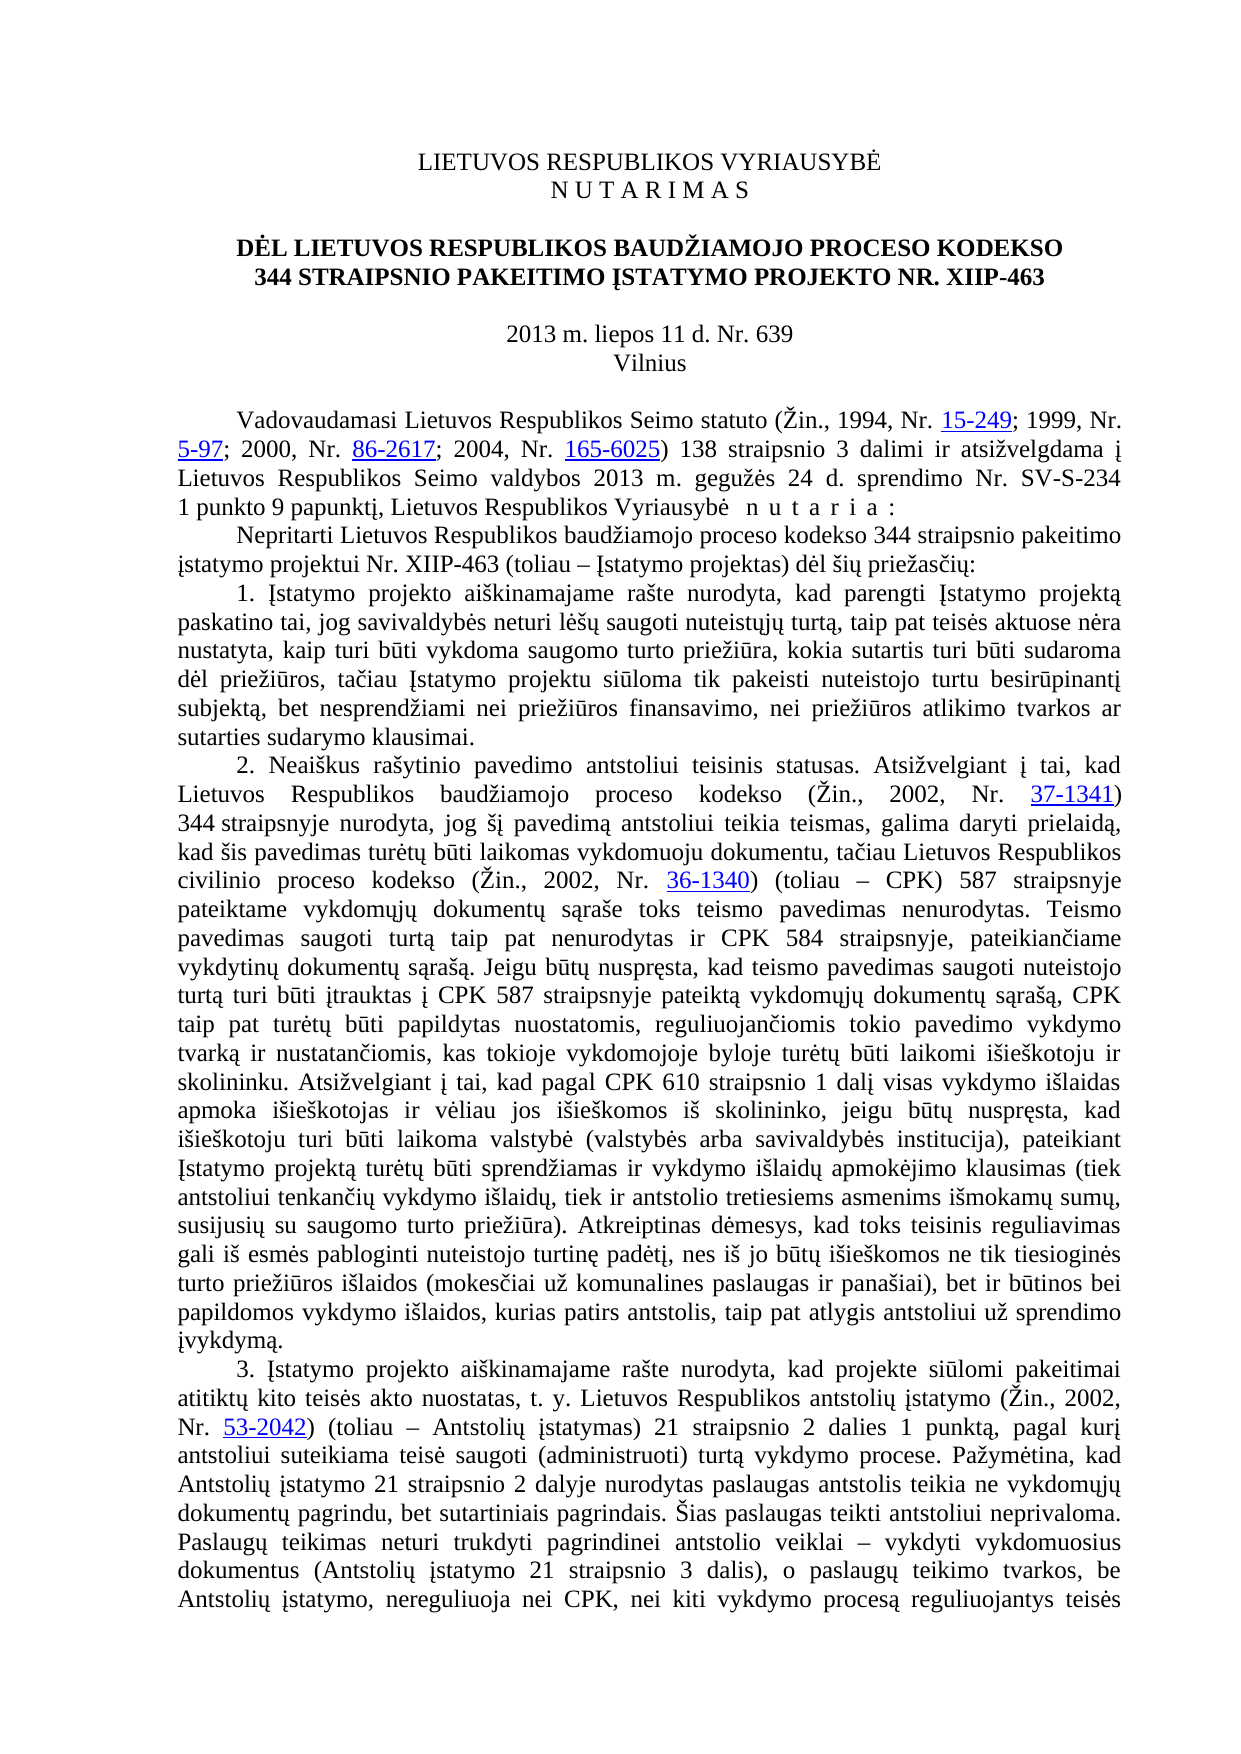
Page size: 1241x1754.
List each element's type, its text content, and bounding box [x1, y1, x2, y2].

text Nepritarti Lietuvos Respublikos baudžiamojo proceso kodekso 344 straipsnio pakeitimo įstatymo projektui Nr. XIIP-463 (toliau – Įstatymo projektas) dėl šių priežasčių: [177, 521, 1122, 578]
text 3. Įstatymo projekto aiškinamajame rašte nurodyta, kad projekte siūlomi pakeitimai atitiktų kito teisės akto nuostatas, t. y. Lietuvos Respublikos antstolių įstatymo (Žin., 2002, Nr. 53-2042) (toliau – Antstolių įstatymas) 21 straipsnio 2 dalies 1 punktą, pagal kurį antstoliui suteikiama teisė saugoti (administruoti) turtą vykdymo procese. Pažymėtina, kad Antstolių įstatymo 21 straipsnio 2 dalyje nurodytas paslaugas antstolis teikia ne vykdomųjų dokumentų pagrindu, bet sutartiniais pagrindais. Šias paslaugas teikti antstoliui neprivaloma. Paslaugų teikimas neturi trukdyti pagrindinei antstolio veiklai – vykdyti vykdomuosius dokumentus (Antstolių įstatymo 21 straipsnio 3 dalis), o paslaugų teikimo tvarkos, be Antstolių įstatymo, nereguliuoja nei CPK, nei kiti vykdymo procesą reguliuojantys teisės [177, 1354, 1122, 1613]
text 2013 m. liepos 11 d. Nr. 639 [177, 319, 1122, 348]
text NUTARIMAS [177, 176, 1122, 204]
text Dėl LIETUVOS RESPUBLIKOS BAUDŽIAMOJO PROCESO KODEKSO 344 STRAIPSNIO PAKEITIMO ĮSTATYMO PROJEKTO NR. XIIP-463 [177, 233, 1122, 291]
text Vadovaudamasi Lietuvos Respublikos Seimo statuto (Žin., 1994, Nr. 15-249; 1999, Nr. 5-97; 2000, Nr. 86-2617; 2004, Nr. 165-6025) 138 straipsnio 3 dalimi ir atsižvelgdama į Lietuvos Respublikos Seimo valdybos 2013 m. gegužės 24 d. sprendimo Nr. SV-S-234 1 punkto 9 papunktį, Lietuvos Respublikos Vyriausybė nutaria: [177, 406, 1122, 521]
text 2. Neaiškus rašytinio pavedimo antstoliui teisinis statusas. Atsižvelgiant į tai, kad Lietuvos Respublikos baudžiamojo proceso kodekso (Žin., 2002, Nr. 37-1341) 344 straipsnyje nurodyta, jog šį pavedimą antstoliui teikia teismas, galima daryti prielaidą, kad šis pavedimas turėtų būti laikomas vykdomuoju dokumentu, tačiau Lietuvos Respublikos civilinio proceso kodekso (Žin., 2002, Nr. 36-1340) (toliau – CPK) 587 straipsnyje pateiktame vykdomųjų dokumentų sąraše toks teismo pavedimas nenurodytas. Teismo pavedimas saugoti turtą taip pat nenurodytas ir CPK 584 straipsnyje, pateikiančiame vykdytinų dokumentų sąrašą. Jeigu būtų nuspręsta, kad teismo pavedimas saugoti nuteistojo turtą turi būti įtrauktas į CPK 587 straipsnyje pateiktą vykdomųjų dokumentų sąrašą, CPK taip pat turėtų būti papildytas nuostatomis, reguliuojančiomis tokio pavedimo vykdymo tvarką ir nustatančiomis, kas tokioje vykdomojoje byloje turėtų būti laikomi išieškotoju ir skolininku. Atsižvelgiant į tai, kad pagal CPK 610 straipsnio 1 dalį visas vykdymo išlaidas apmoka išieškotojas ir vėliau jos išieškomos iš skolininko, jeigu būtų nuspręsta, kad išieškotoju turi būti laikoma valstybė (valstybės arba savivaldybės institucija), pateikiant Įstatymo projektą turėtų būti sprendžiamas ir vykdymo išlaidų apmokėjimo klausimas (tiek antstoliui tenkančių vykdymo išlaidų, tiek ir antstolio tretiesiems asmenims išmokamų sumų, susijusių su saugomo turto priežiūra). Atkreiptinas dėmesys, kad toks teisinis reguliavimas gali iš esmės pabloginti nuteistojo turtinę padėtį, nes iš jo būtų išieškomos ne tik tiesioginės turto priežiūros išlaidos (mokesčiai už komunalines paslaugas ir panašiai), bet ir būtinos bei papildomos vykdymo išlaidos, kurias patirs antstolis, taip pat atlygis antstoliui už sprendimo įvykdymą. [177, 751, 1122, 1354]
text Vilnius [177, 348, 1122, 377]
text Lietuvos Respublikos Vyriausybė [177, 147, 1122, 176]
text 1. Įstatymo projekto aiškinamajame rašte nurodyta, kad parengti Įstatymo projektą paskatino tai, jog savivaldybės neturi lėšų saugoti nuteistųjų turtą, taip pat teisės aktuose nėra nustatyta, kaip turi būti vykdoma saugomo turto priežiūra, kokia sutartis turi būti sudaroma dėl priežiūros, tačiau Įstatymo projektu siūloma tik pakeisti nuteistojo turtu besirūpinantį subjektą, bet nesprendžiami nei priežiūros finansavimo, nei priežiūros atlikimo tvarkos ar sutarties sudarymo klausimai. [177, 578, 1122, 751]
